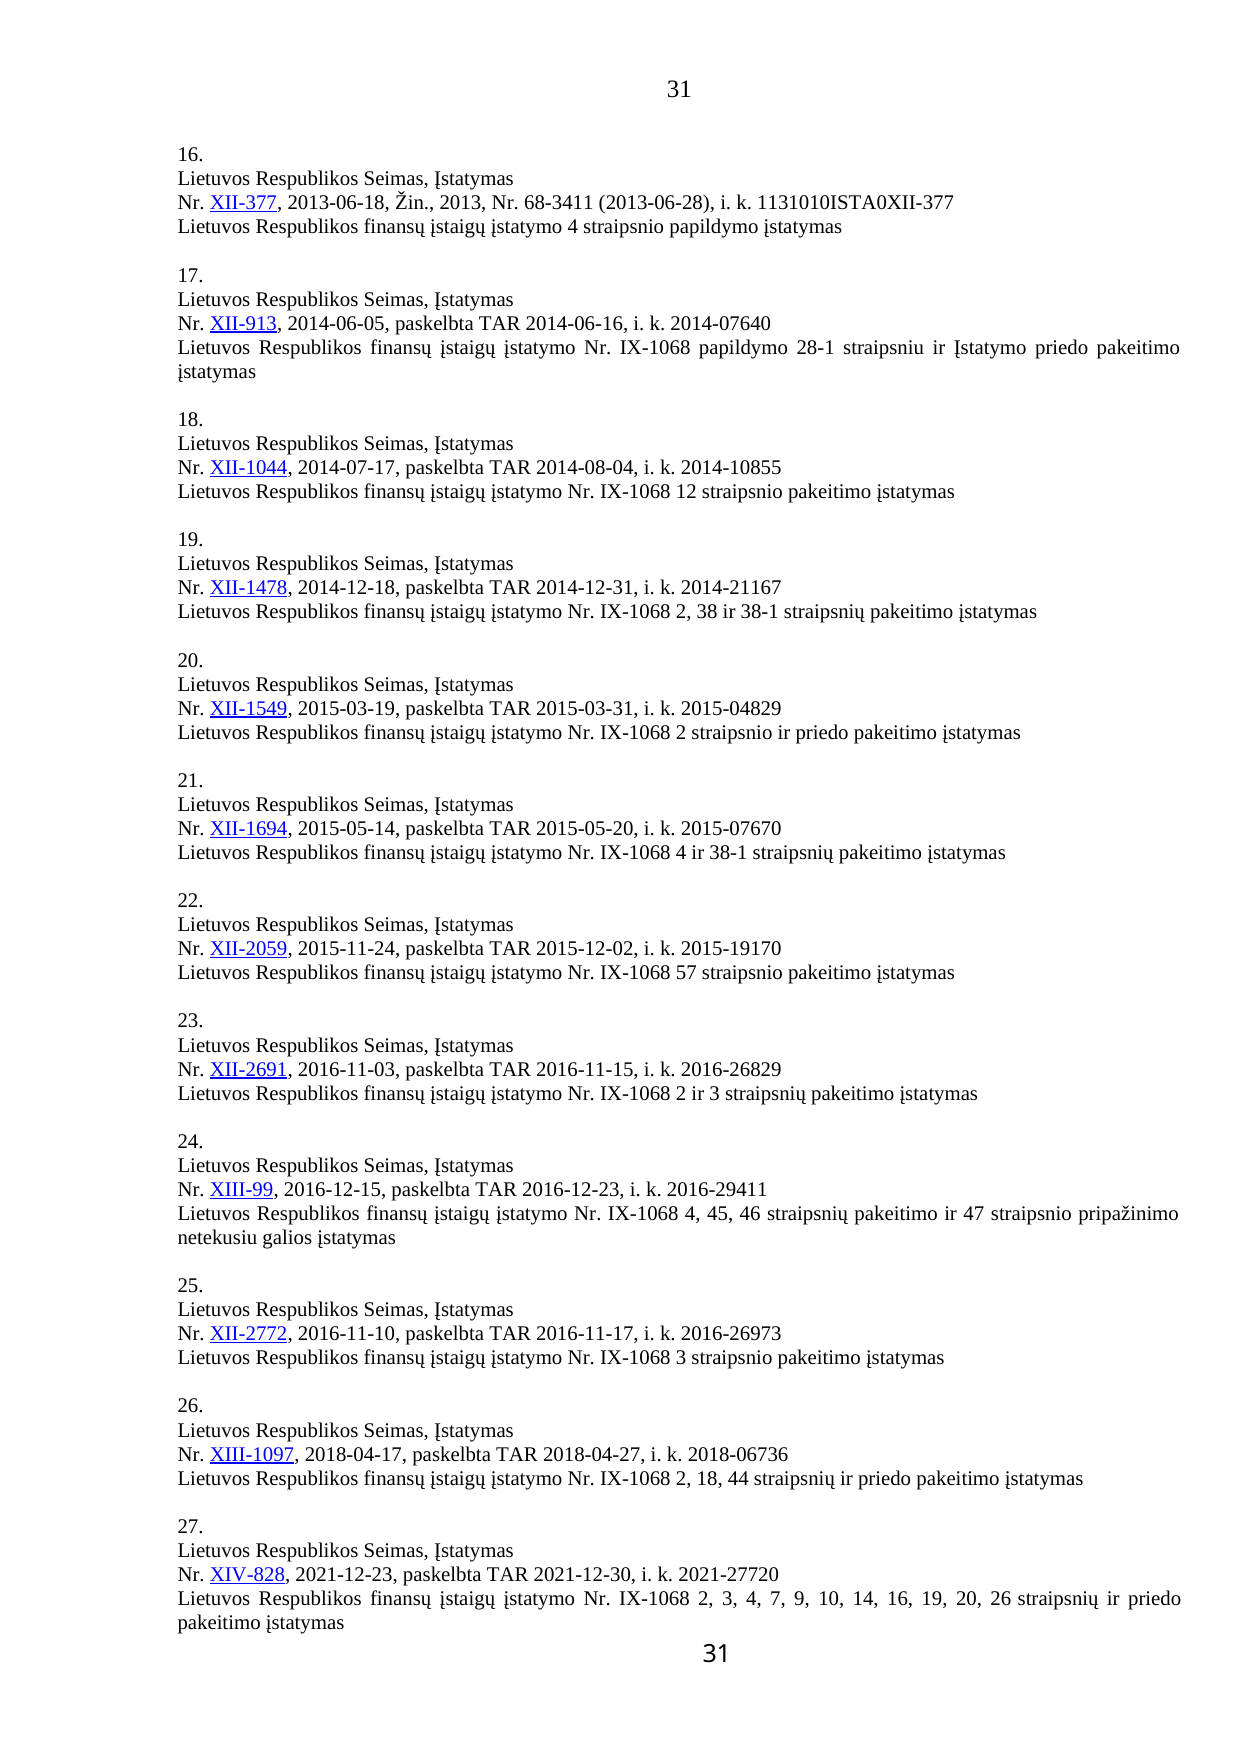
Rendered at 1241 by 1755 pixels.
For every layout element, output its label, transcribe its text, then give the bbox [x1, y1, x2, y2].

text Lietuvos Respublikos Seimas, Įstatymas [177, 1417, 1181, 1442]
text Lietuvos Respublikos finansų įstaigų įstatymo Nr. IX-1068 papildymo 28-1 straipsniu ir Įstatymo priedo pakeitimo įstatymas [177, 335, 1181, 383]
text Lietuvos Respublikos Seimas, Įstatymas [177, 1538, 1181, 1562]
text Nr. XII-2059, 2015-11-24, paskelbta TAR 2015-12-02, i. k. 2015-19170 [177, 936, 1181, 960]
text Lietuvos Respublikos finansų įstaigų įstatymo Nr. IX-1068 12 straipsnio pakeitimo įstatymas [177, 479, 1181, 503]
text Lietuvos Respublikos finansų įstaigų įstatymo Nr. IX-1068 2 straipsnio ir priedo pakeitimo įstatymas [177, 720, 1181, 744]
text Lietuvos Respublikos Seimas, Įstatymas [177, 792, 1181, 816]
text Nr. XIII-1097, 2018-04-17, paskelbta TAR 2018-04-27, i. k. 2018-06736 [177, 1442, 1181, 1466]
text Nr. XII-1549, 2015-03-19, paskelbta TAR 2015-03-31, i. k. 2015-04829 [177, 696, 1181, 720]
text Lietuvos Respublikos Seimas, Įstatymas [177, 551, 1181, 575]
text 20. [177, 647, 1181, 672]
text Lietuvos Respublikos finansų įstaigų įstatymo Nr. IX-1068 2, 3, 4, 7, 9, 10, 14, 16, 19, 20, 26 straipsnių ir priedo pakeitimo įstatymas [177, 1586, 1181, 1634]
text Lietuvos Respublikos Seimas, Įstatymas [177, 1032, 1181, 1057]
text Lietuvos Respublikos finansų įstaigų įstatymo Nr. IX-1068 2 ir 3 straipsnių pakeitimo įstatymas [177, 1081, 1181, 1105]
text Lietuvos Respublikos Seimas, Įstatymas [177, 1153, 1181, 1177]
text 23. [177, 1008, 1181, 1032]
text Lietuvos Respublikos finansų įstaigų įstatymo Nr. IX-1068 57 straipsnio pakeitimo įstatymas [177, 960, 1181, 984]
text Nr. XII-2772, 2016-11-10, paskelbta TAR 2016-11-17, i. k. 2016-26973 [177, 1321, 1181, 1345]
text Nr. XIV-828, 2021-12-23, paskelbta TAR 2021-12-30, i. k. 2021-27720 [177, 1562, 1181, 1586]
text 26. [177, 1393, 1181, 1417]
text Nr. XII-377, 2013-06-18, Žin., 2013, Nr. 68-3411 (2013-06-28), i. k. 1131010ISTA0XII-377 [177, 190, 1181, 214]
text 19. [177, 527, 1181, 551]
text Nr. XII-1044, 2014-07-17, paskelbta TAR 2014-08-04, i. k. 2014-10855 [177, 455, 1181, 479]
text Lietuvos Respublikos finansų įstaigų įstatymo Nr. IX-1068 4 ir 38-1 straipsnių pakeitimo įstatymas [177, 840, 1181, 864]
text 24. [177, 1129, 1181, 1153]
text 27. [177, 1514, 1181, 1538]
text Nr. XII-1478, 2014-12-18, paskelbta TAR 2014-12-31, i. k. 2014-21167 [177, 575, 1181, 599]
text Lietuvos Respublikos finansų įstaigų įstatymo Nr. IX-1068 2, 38 ir 38-1 straipsnių pakeitimo įstatymas [177, 599, 1181, 623]
text 21. [177, 768, 1181, 792]
text Nr. XII-2691, 2016-11-03, paskelbta TAR 2016-11-15, i. k. 2016-26829 [177, 1057, 1181, 1081]
text Lietuvos Respublikos finansų įstaigų įstatymo Nr. IX-1068 3 straipsnio pakeitimo įstatymas [177, 1345, 1181, 1369]
text 25. [177, 1273, 1181, 1297]
text Lietuvos Respublikos Seimas, Įstatymas [177, 912, 1181, 936]
text Lietuvos Respublikos finansų įstaigų įstatymo 4 straipsnio papildymo įstatymas [177, 214, 1181, 238]
text Nr. XIII-99, 2016-12-15, paskelbta TAR 2016-12-23, i. k. 2016-29411 [177, 1177, 1181, 1201]
text 22. [177, 888, 1181, 912]
text 16. [177, 142, 1181, 166]
text 17. [177, 262, 1181, 287]
text 18. [177, 407, 1181, 431]
text Lietuvos Respublikos finansų įstaigų įstatymo Nr. IX-1068 4, 45, 46 straipsnių pakeitimo ir 47 straipsnio pripažinimo netekusiu galios įstatymas [177, 1201, 1181, 1249]
text Lietuvos Respublikos Seimas, Įstatymas [177, 431, 1181, 455]
text Lietuvos Respublikos Seimas, Įstatymas [177, 166, 1181, 190]
text Nr. XII-1694, 2015-05-14, paskelbta TAR 2015-05-20, i. k. 2015-07670 [177, 816, 1181, 840]
text Lietuvos Respublikos Seimas, Įstatymas [177, 287, 1181, 311]
text Lietuvos Respublikos finansų įstaigų įstatymo Nr. IX-1068 2, 18, 44 straipsnių ir priedo pakeitimo įstatymas [177, 1466, 1181, 1490]
text Lietuvos Respublikos Seimas, Įstatymas [177, 672, 1181, 696]
text Lietuvos Respublikos Seimas, Įstatymas [177, 1297, 1181, 1321]
text Nr. XII-913, 2014-06-05, paskelbta TAR 2014-06-16, i. k. 2014-07640 [177, 311, 1181, 335]
